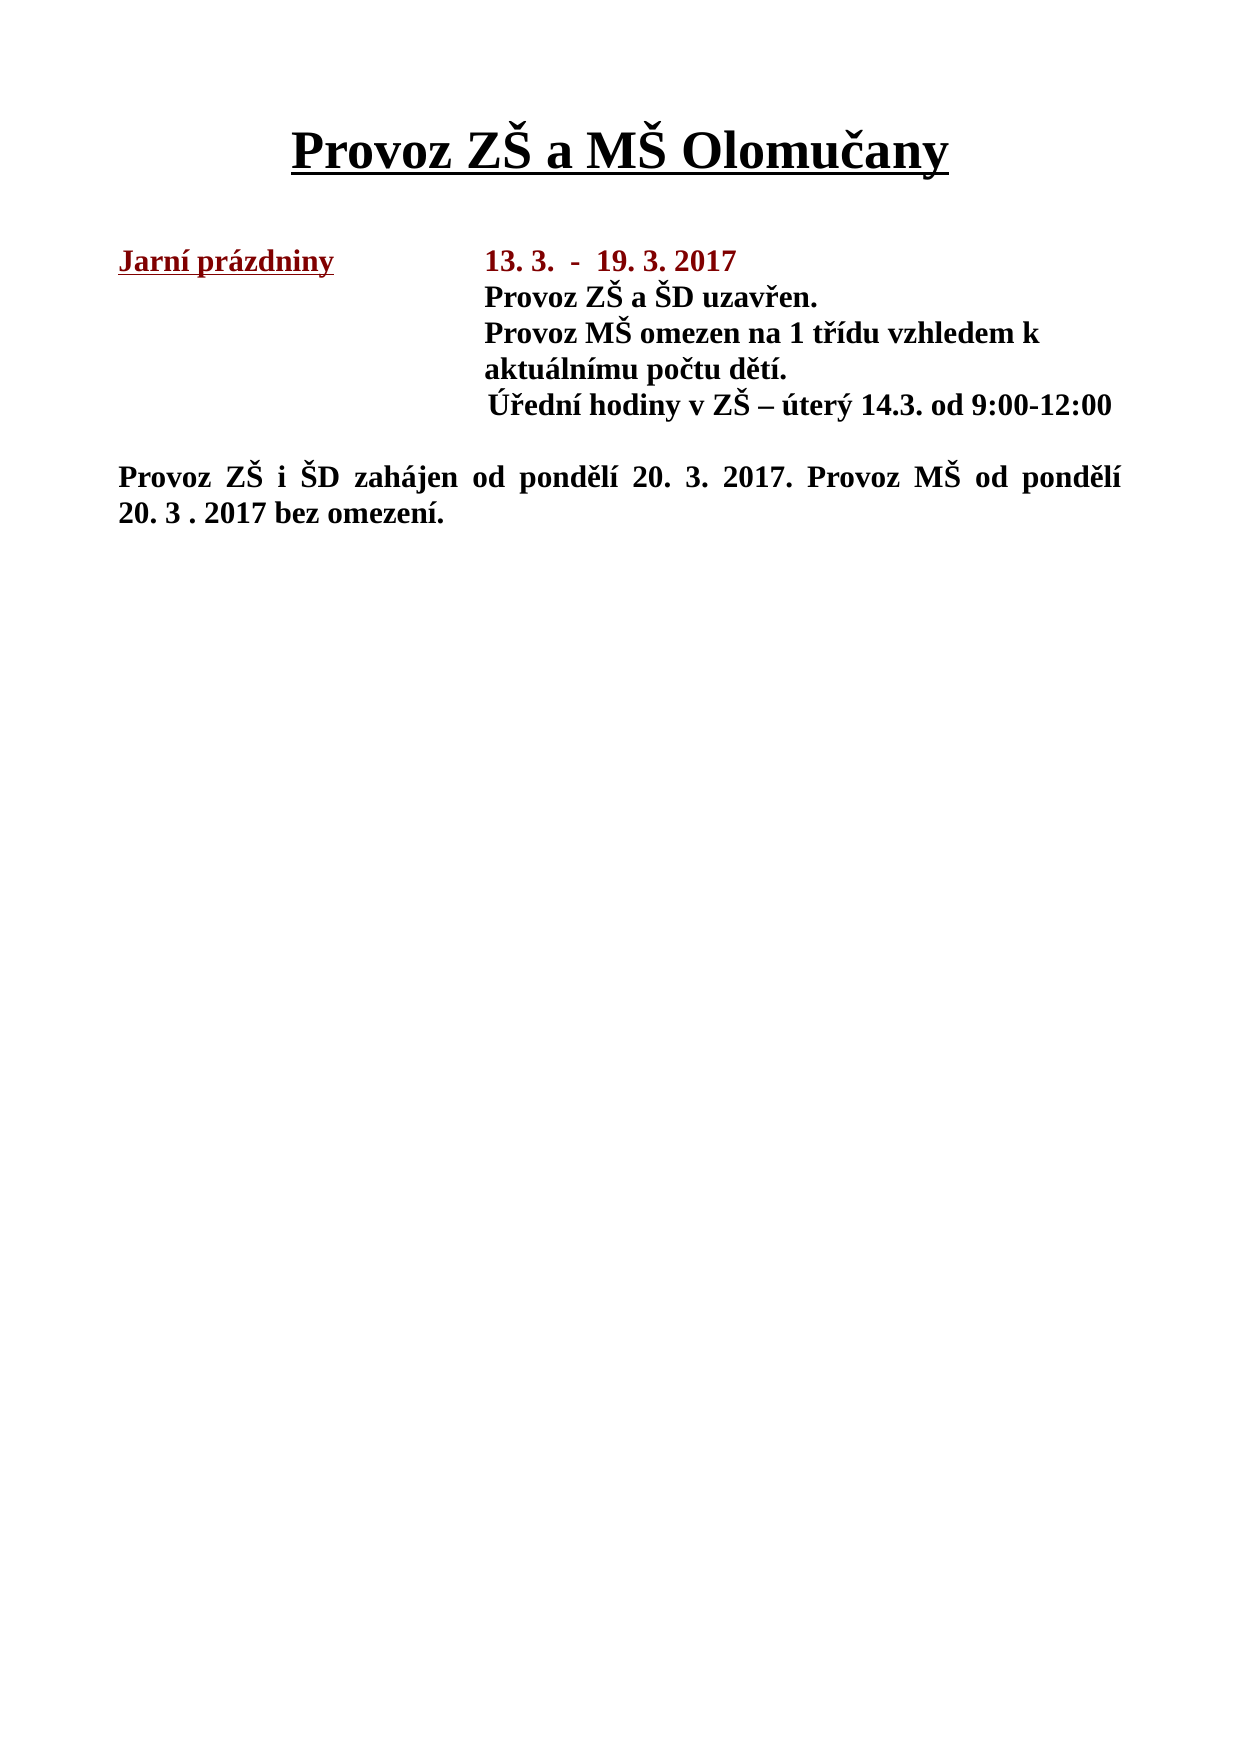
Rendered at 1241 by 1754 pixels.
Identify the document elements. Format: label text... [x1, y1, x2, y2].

text Úřední hodiny v ZŠ – úterý 14.3. od 9:00-12:00 [118, 386, 1122, 422]
text Jarní prázdniny 13. 3. - 19. 3. 2017 [118, 243, 1122, 279]
text Provoz ZŠ i ŠD zahájen od pondělí 20. 3. 2017. Provoz MŠ od pondělí 20. 3 . 2017 bez omezení. [118, 458, 1122, 530]
text Provoz ZŠ a MŠ Olomučany [118, 118, 1122, 180]
text Provoz MŠ omezen na 1 třídu vzhledem k aktuálnímu počtu dětí. [118, 314, 1122, 386]
text Provoz ZŠ a ŠD uzavřen. [118, 279, 1122, 314]
